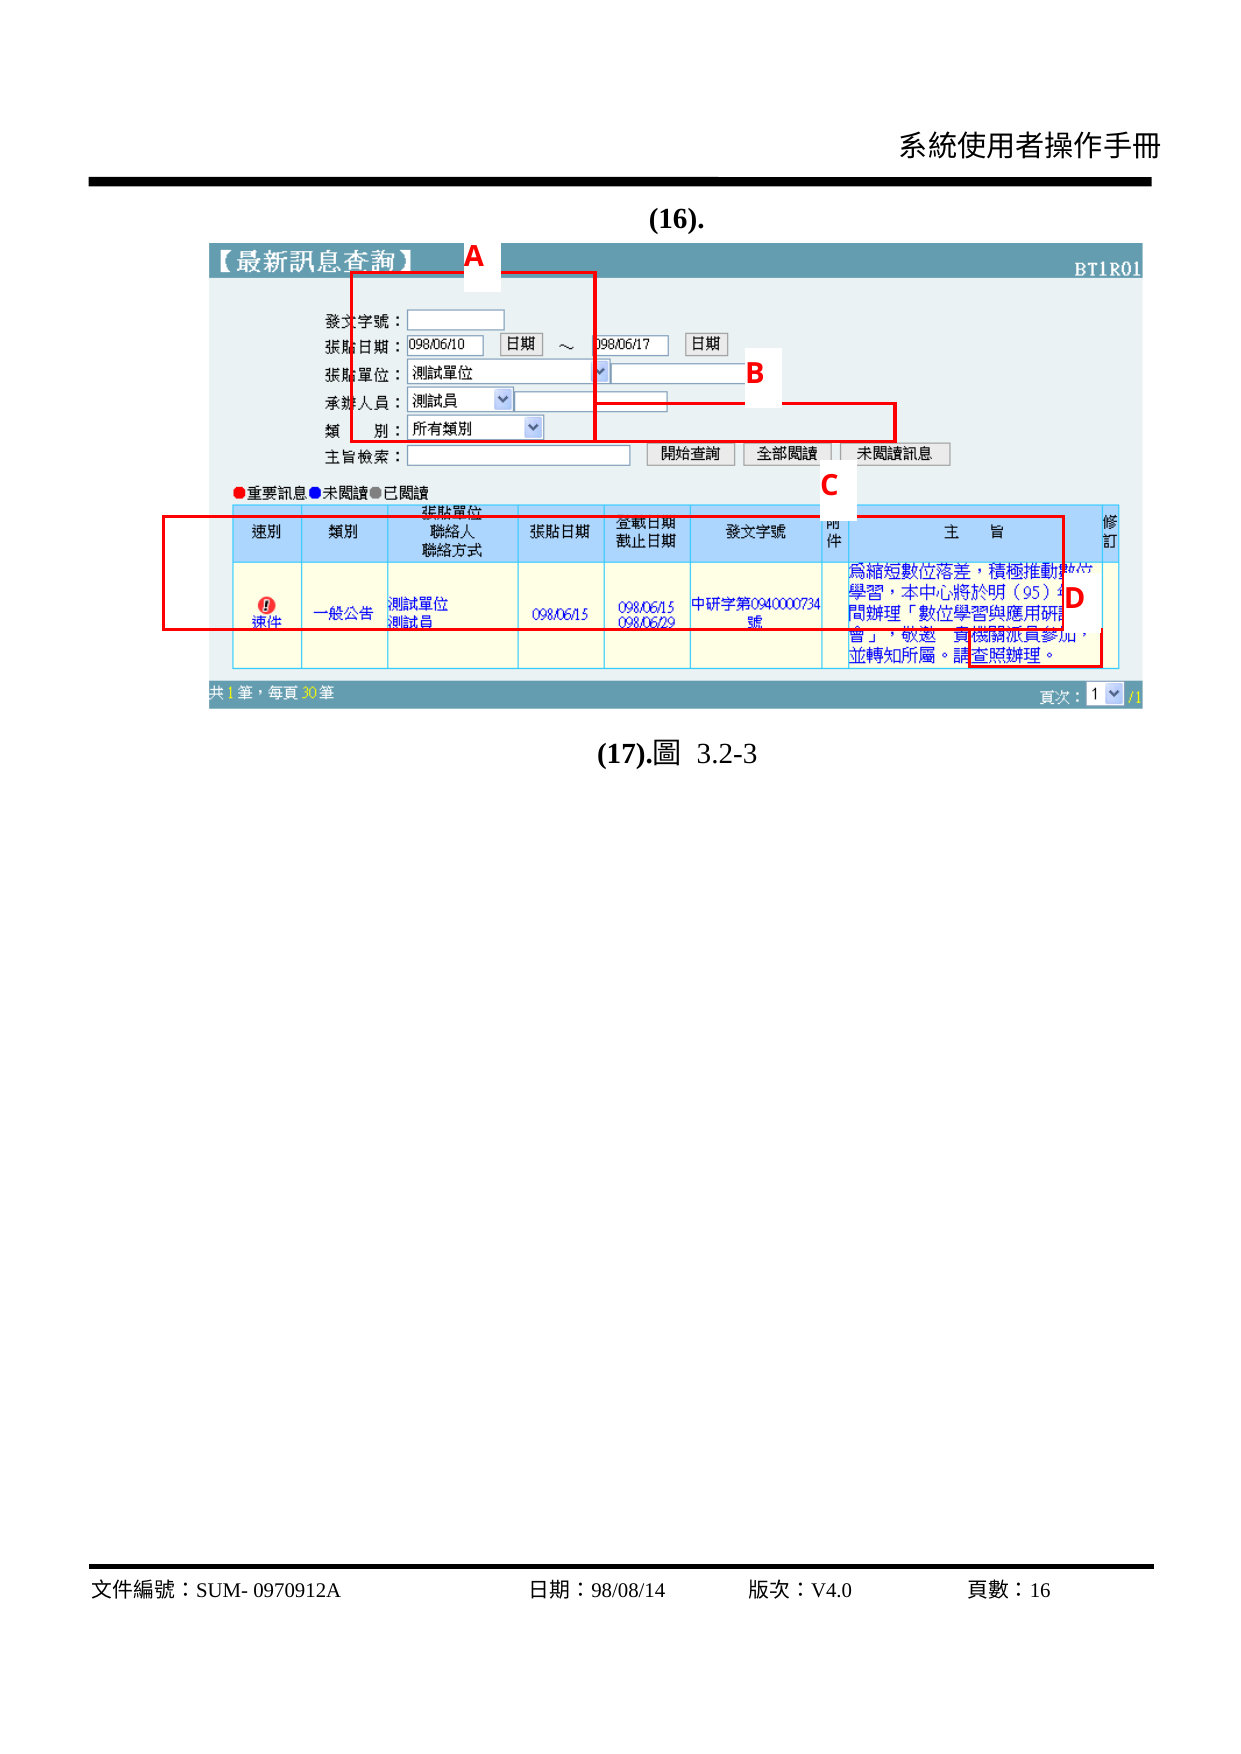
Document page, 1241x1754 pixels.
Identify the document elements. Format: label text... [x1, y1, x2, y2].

subtitle 圖 3.2‑3 [202, 730, 1152, 772]
text A [464, 235, 501, 275]
text C [820, 464, 857, 504]
text B [745, 352, 782, 392]
text D [1064, 577, 1101, 617]
